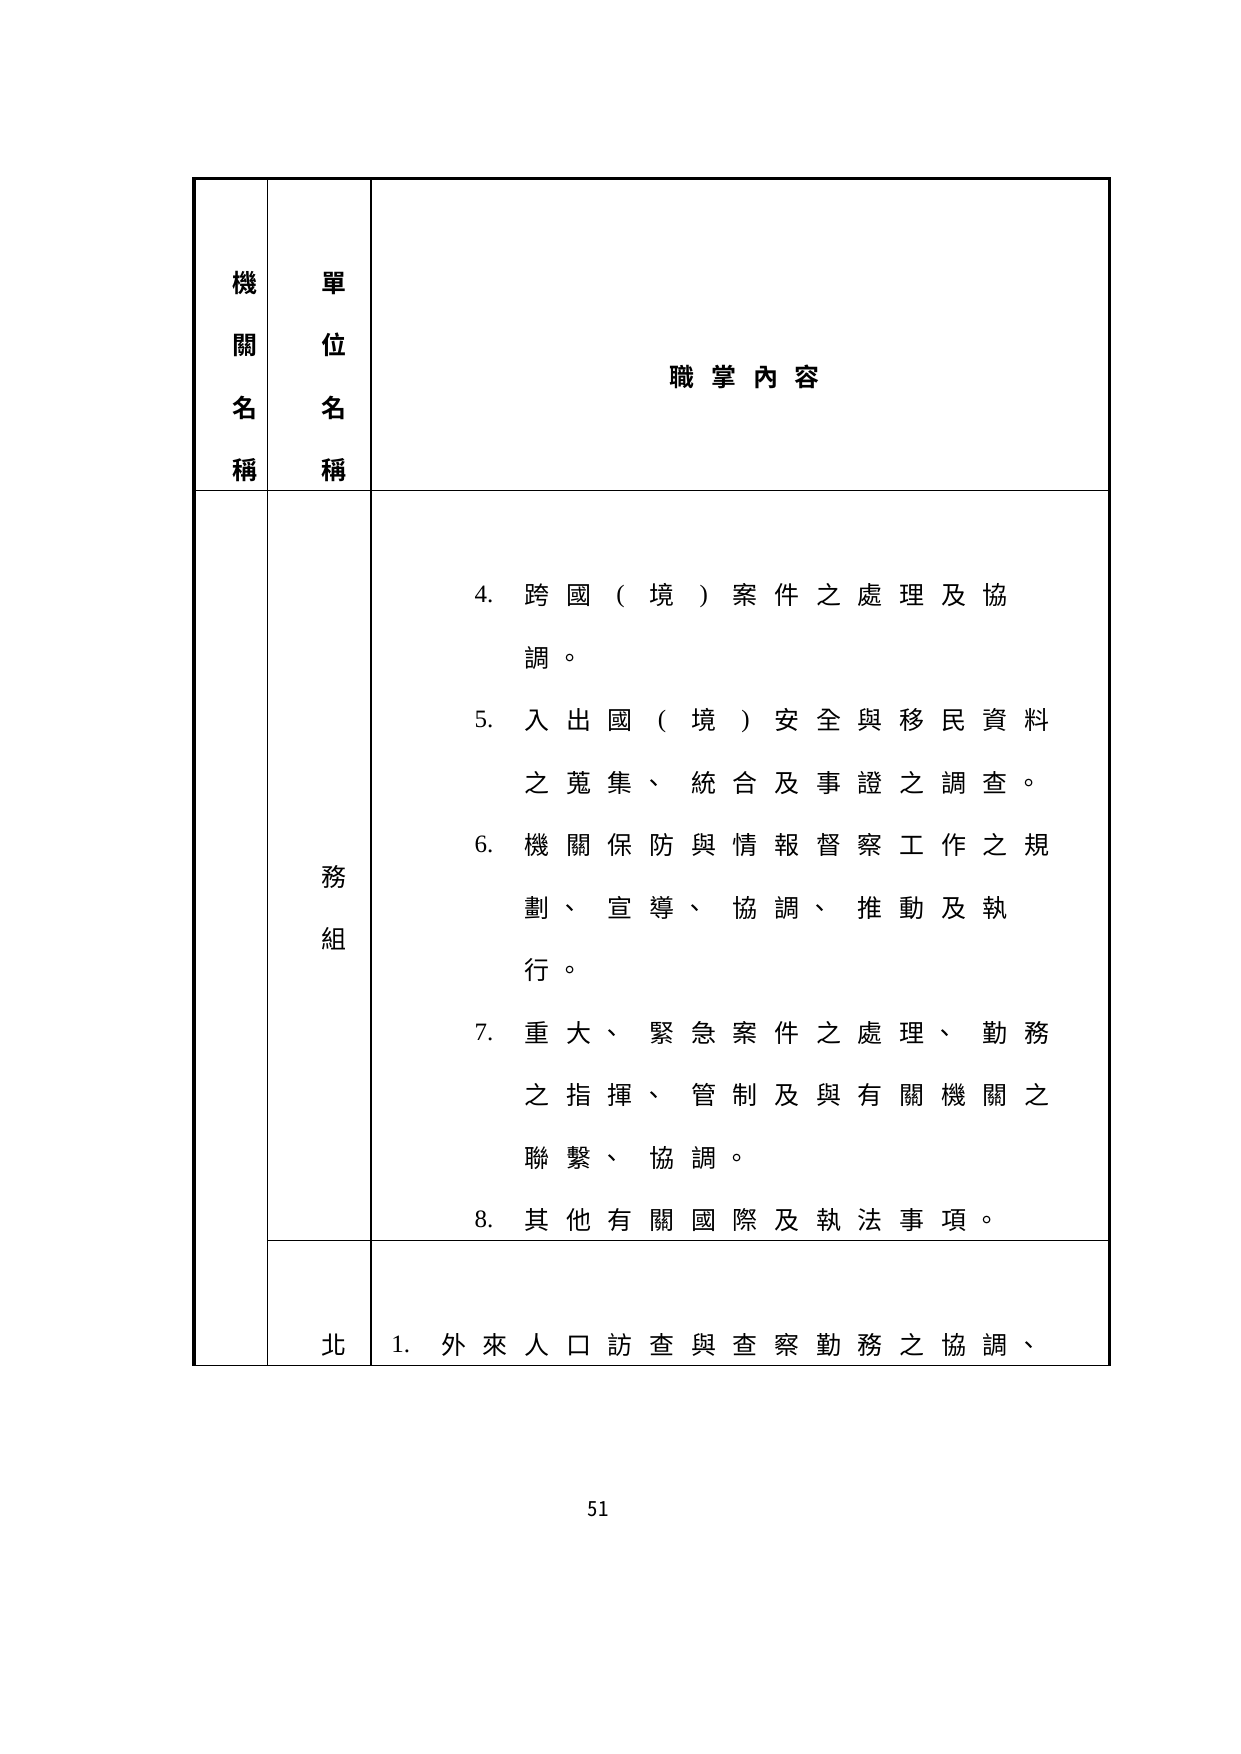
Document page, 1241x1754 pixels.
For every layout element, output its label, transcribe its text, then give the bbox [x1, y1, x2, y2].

table_cell 外來人口訪查與查察勤務之協調、聯繫及執行。 國境內面談、違反入出國及移民相關法規之調查、逮捕、收容、移送、兩岸共同打擊犯罪、強制出國（境）及驅逐出國（境）勤務之督導、執行。 [372, 1241, 1108, 1365]
table_cell 北 [268, 1241, 370, 1365]
table_header 職掌內容 [372, 180, 1108, 490]
table_header 機關名稱 [196, 180, 267, 490]
table_cell 務組 [268, 491, 370, 1240]
table_cell [196, 491, 267, 1365]
table_header 單位 名稱 [268, 180, 370, 490]
table_cell 派駐境外業務之規劃及督導。 兩岸共同打擊犯罪各項勤務、業務之規劃及督導。 外來人口面談、訪查與查察、收容、強制出國（境）及驅逐出國（境）之規劃、督導。 跨國(境)案件之處理及協調。 入出國(境)安全與移民資料之蒐集、統合及事證之調查。 機關保防與情報督察工作之規劃、宣導、協調、推動及執行。 重大、緊急案件之處理、勤務之指揮、管制及與有關機關之聯繫、協調。 其他有關國際及執法事項。 [372, 491, 1108, 1240]
